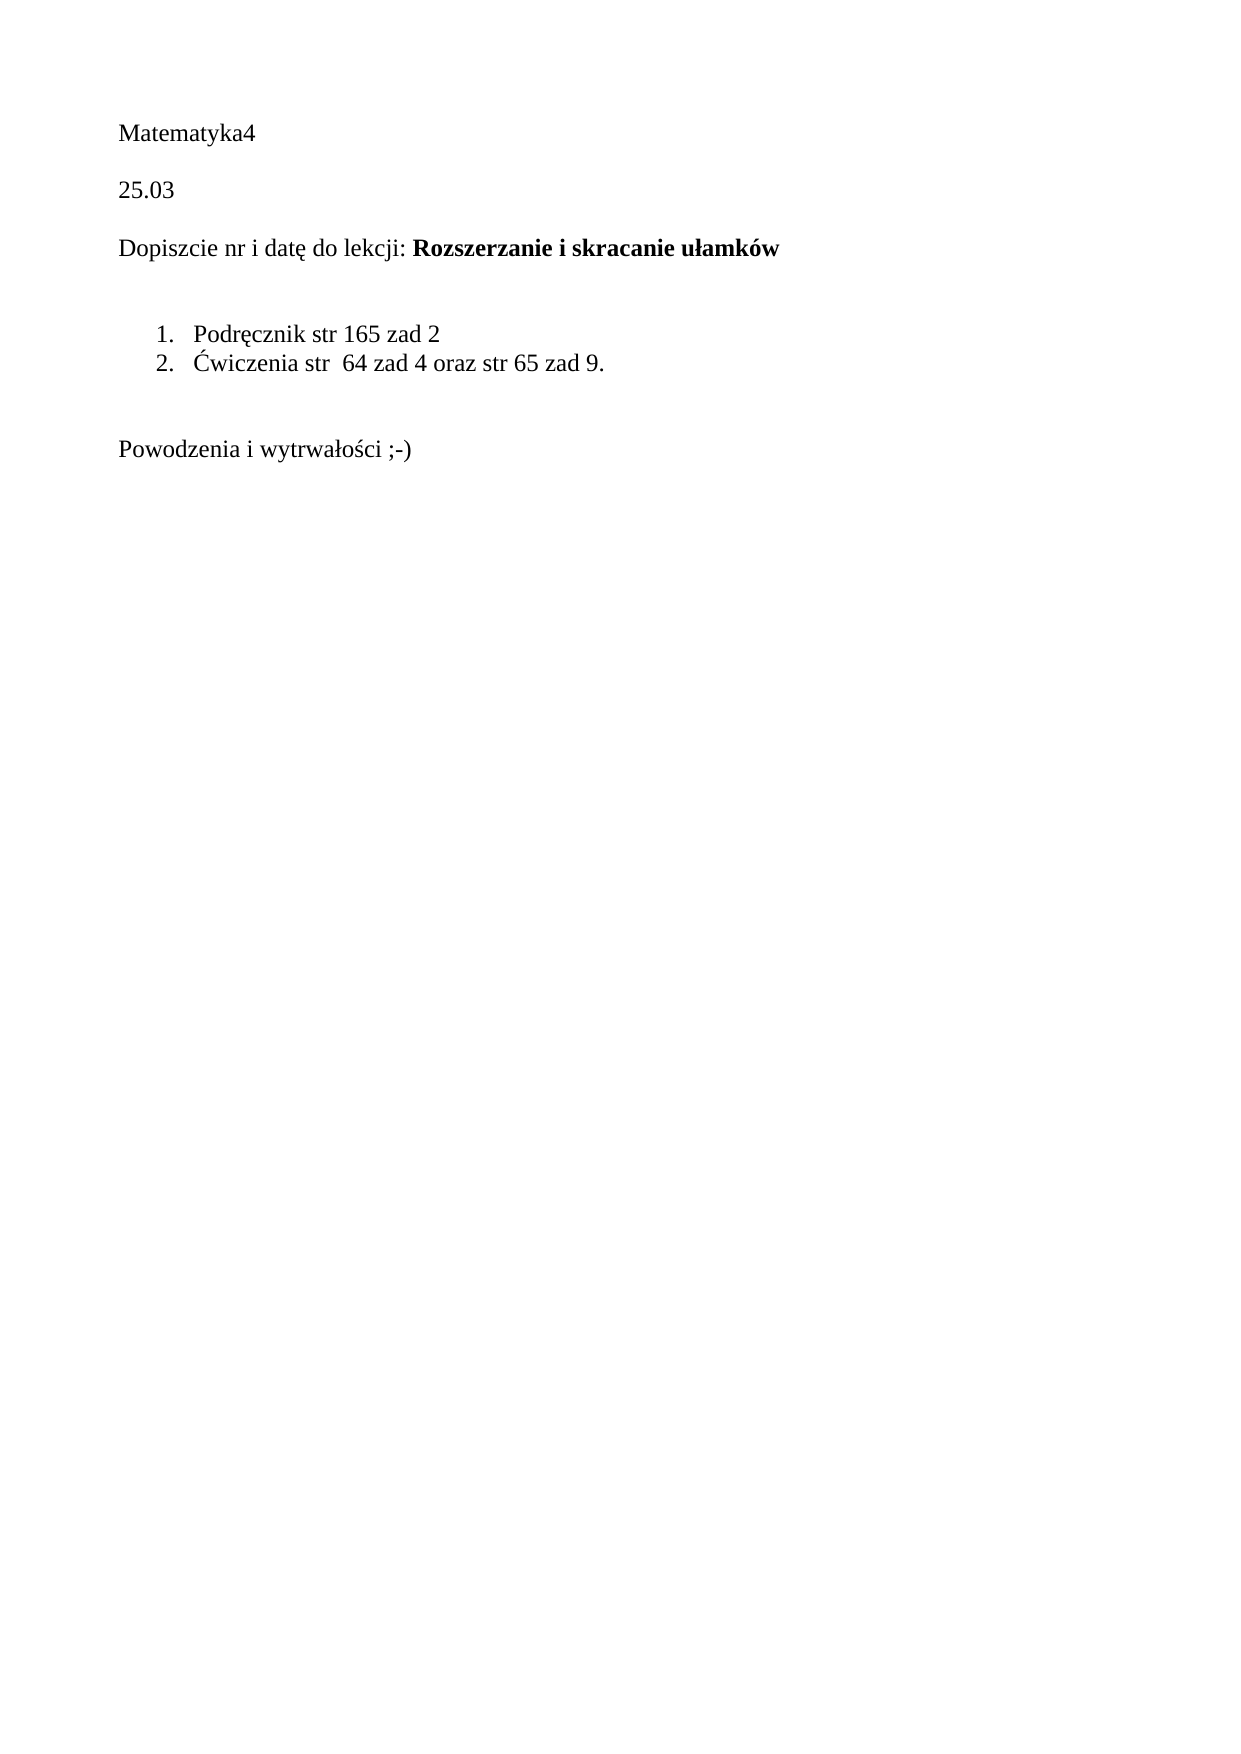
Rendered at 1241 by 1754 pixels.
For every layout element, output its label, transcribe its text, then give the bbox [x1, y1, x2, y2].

text 25.03 [118, 176, 1122, 204]
list Podręcznik str 165 zad 2 [156, 319, 1122, 348]
text Dopiszcie nr i datę do lekcji: Rozszerzanie i skracanie ułamków [118, 233, 1122, 262]
list Ćwiczenia str 64 zad 4 oraz str 65 zad 9. [156, 348, 1122, 377]
text Powodzenia i wytrwałości ;-) [118, 434, 1122, 463]
text Matematyka4 [118, 118, 1122, 147]
